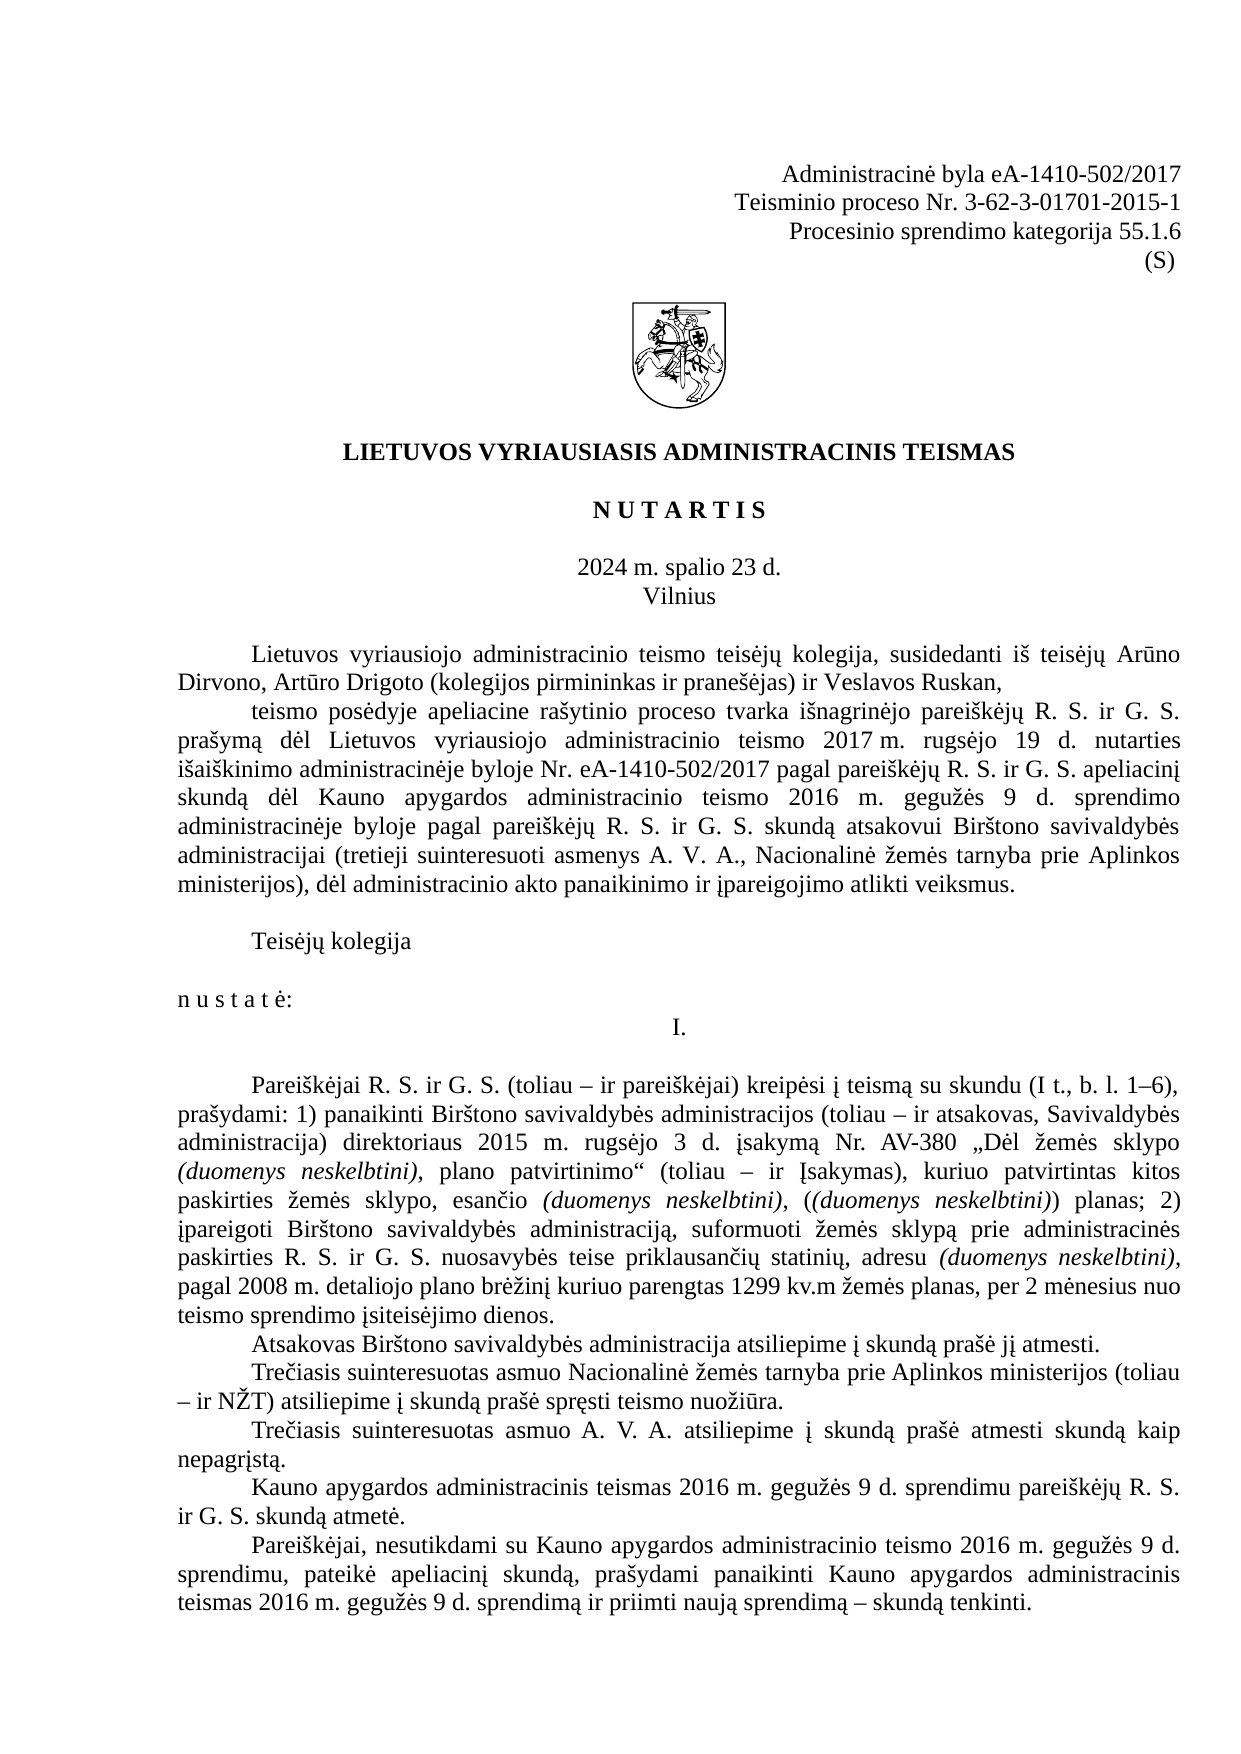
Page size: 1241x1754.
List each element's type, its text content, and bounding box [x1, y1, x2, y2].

text teismo posėdyje apeliacine rašytinio proceso tvarka išnagrinėjo pareiškėjų R. S. ir G. S. prašymą dėl Lietuvos vyriausiojo administracinio teismo 2017 m. rugsėjo 19 d. nutarties išaiškinimo administracinėje byloje Nr. eA-1410-502/2017 pagal pareiškėjų R. S. ir G. S. apeliacinį skundą dėl Kauno apygardos administracinio teismo 2016 m. gegužės 9 d. sprendimo administracinėje byloje pagal pareiškėjų R. S. ir G. S. skundą atsakovui Birštono savivaldybės administracijai (tretieji suinteresuoti asmenys A. V. A., Nacionalinė žemės tarnyba prie Aplinkos ministerijos), dėl administracinio akto panaikinimo ir įpareigojimo atlikti veiksmus. [177, 696, 1181, 897]
text Pareiškėjai, nesutikdami su Kauno apygardos administracinio teismo 2016 m. gegužės 9 d. sprendimu, pateikė apeliacinį skundą, prašydami panaikinti Kauno apygardos administracinis teismas 2016 m. gegužės 9 d. sprendimą ir priimti naują sprendimą – skundą tenkinti. [177, 1530, 1181, 1616]
text n u s t a t ė: [177, 984, 1181, 1012]
text I. [177, 1012, 1181, 1041]
text 2024 m. spalio 23 d. [177, 552, 1181, 581]
text Procesinio sprendimo kategorija 55.1.6 [177, 216, 1181, 245]
text Teisėjų kolegija [177, 926, 1181, 955]
text Teisminio proceso Nr. 3-62-3-01701-2015-1 [177, 187, 1181, 216]
text (S) [177, 245, 1181, 274]
text Trečiasis suinteresuotas asmuo A. V. A. atsiliepime į skundą prašė atmesti skundą kaip nepagrįstą. [177, 1415, 1181, 1472]
text NUTARTIS [177, 495, 1181, 524]
text Vilnius [177, 581, 1181, 610]
text Administracinė byla eA-1410-502/2017 [177, 159, 1181, 187]
text Atsakovas Birštono savivaldybės administracija atsiliepime į skundą prašė jį atmesti. [177, 1329, 1181, 1357]
text LIETUVOS VYRIAUSIASIS ADMINISTRACINIS TEISMAS [177, 437, 1181, 466]
text Kauno apygardos administracinis teismas 2016 m. gegužės 9 d. sprendimu pareiškėjų R. S. ir G. S. skundą atmetė. [177, 1472, 1181, 1530]
text Trečiasis suinteresuotas asmuo Nacionalinė žemės tarnyba prie Aplinkos ministerijos (toliau – ir NŽT) atsiliepime į skundą prašė spręsti teismo nuožiūra. [177, 1357, 1181, 1415]
text Pareiškėjai R. S. ir G. S. (toliau – ir pareiškėjai) kreipėsi į teismą su skundu (I t., b. l. 1–6), prašydami: 1) panaikinti Birštono savivaldybės administracijos (toliau – ir atsakovas, Savivaldybės administracija) direktoriaus 2015 m. rugsėjo 3 d. įsakymą Nr. AV-380 „Dėl žemės sklypo (duomenys neskelbtini), plano patvirtinimo“ (toliau – ir Įsakymas), kuriuo patvirtintas kitos paskirties žemės sklypo, esančio (duomenys neskelbtini), ((duomenys neskelbtini)) planas; 2) įpareigoti Birštono savivaldybės administraciją, suformuoti žemės sklypą prie administracinės paskirties R. S. ir G. S. nuosavybės teise priklausančių statinių, adresu (duomenys neskelbtini), pagal 2008 m. detaliojo plano brėžinį kuriuo parengtas 1299 kv.m žemės planas, per 2 mėnesius nuo teismo sprendimo įsiteisėjimo dienos. [177, 1070, 1181, 1329]
text Lietuvos vyriausiojo administracinio teismo teisėjų kolegija, susidedanti iš teisėjų Arūno Dirvono, Artūro Drigoto (kolegijos pirmininkas ir pranešėjas) ir Veslavos Ruskan, [177, 639, 1181, 696]
